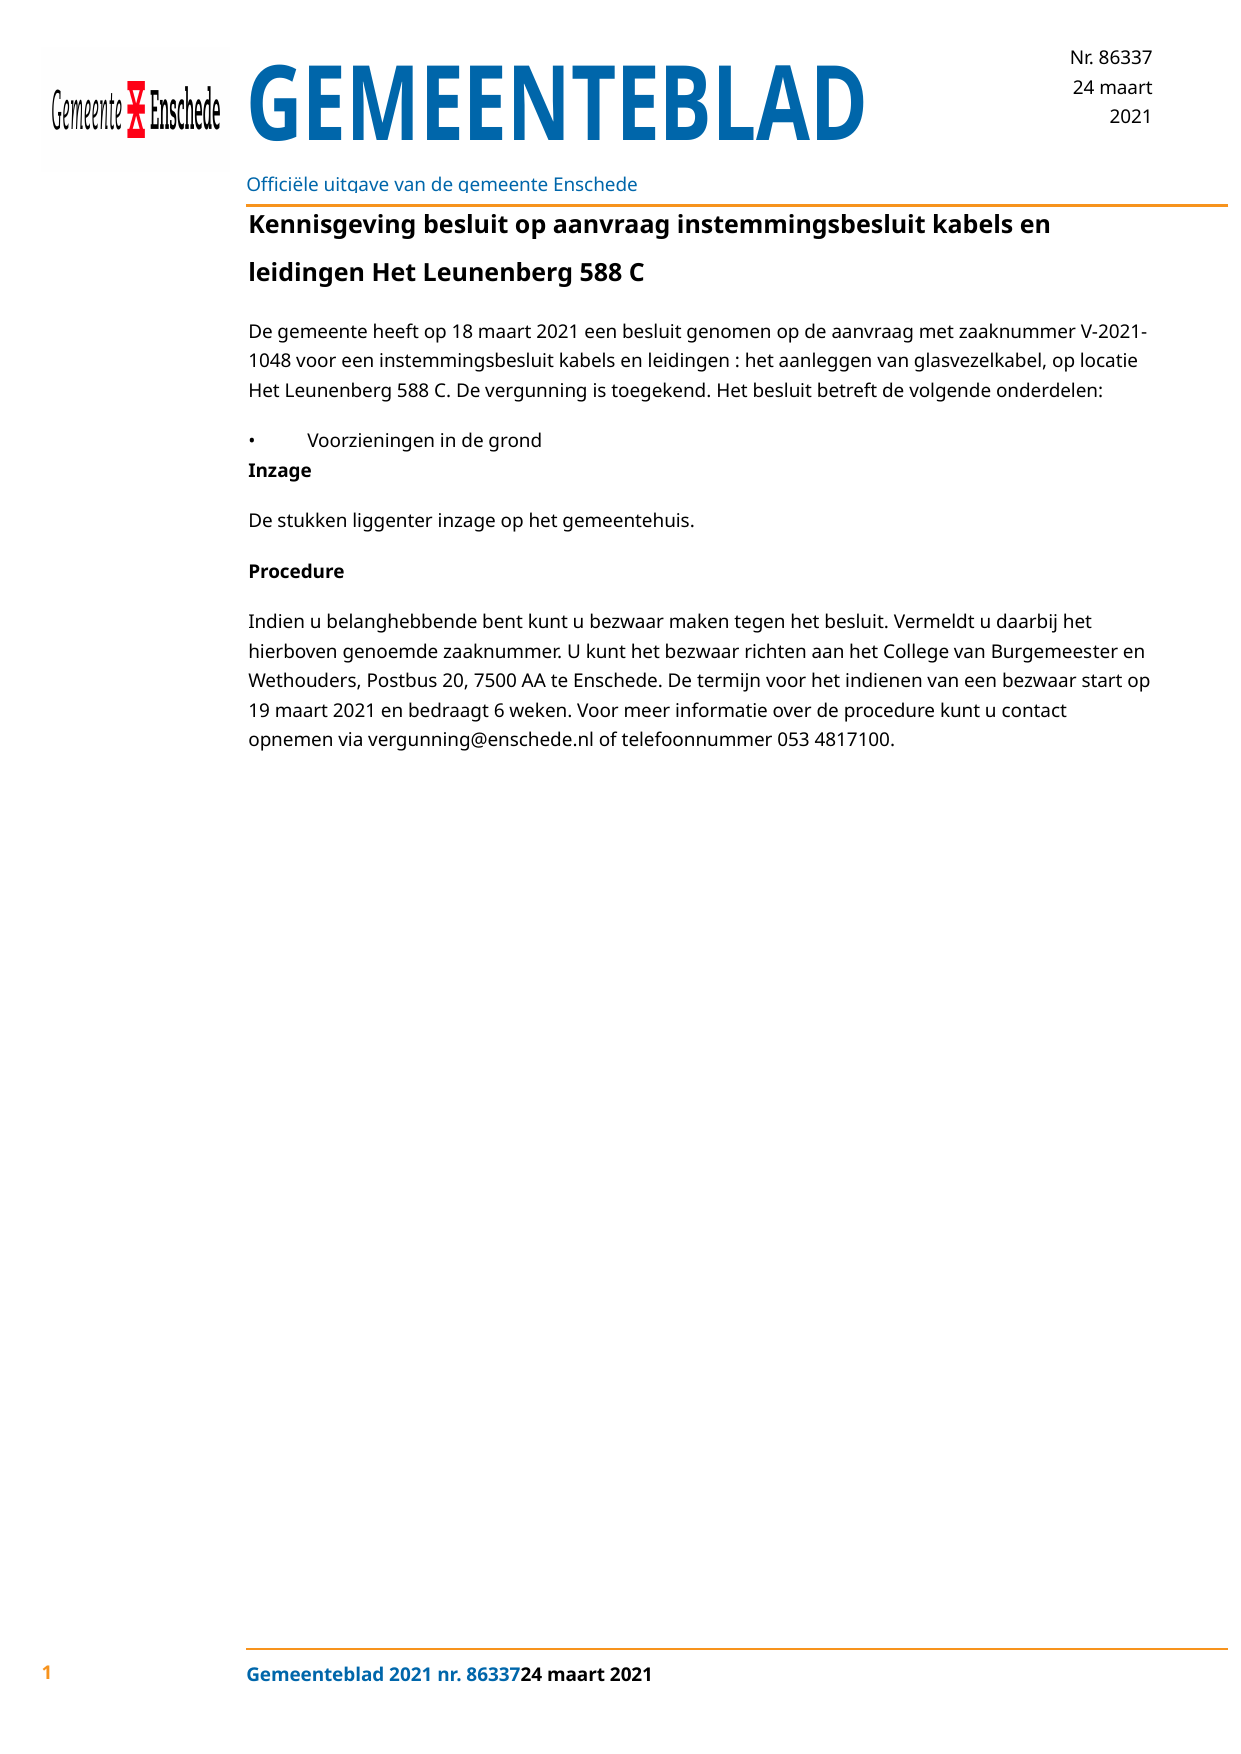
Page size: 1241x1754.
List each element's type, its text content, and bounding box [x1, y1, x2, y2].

list Voorzieningen in de grond [248, 427, 1152, 453]
text Indien u belanghebbende bent kunt u bezwaar maken tegen het besluit. Vermeldt u daarbij het hierboven genoemde zaaknummer. U kunt het bezwaar richten aan het College van Burgemees­ter en Wethouders, Postbus 20, 7500 AA te Enschede. De termijn voor het indienen van een bezwaar start op 19 maart 2021 en bedraagt 6 weken. Voor meer informatie over de procedure kunt u contact opnemen via vergunning@enschede.nl of telefoonnummer 053 4817100. [248, 608, 1152, 752]
text Kennisgeving besluit op aanvraag instemmingsbesluit kabels en leidingen Het Leunenberg 588 C [248, 207, 1152, 288]
text Procedure [248, 558, 1152, 584]
text De stukken liggenter inzage op het gemeentehuis. [248, 507, 1152, 533]
text De gemeente heeft op 18 maart 2021 een besluit genomen op de aanvraag met zaaknummer V-2021-1048 voor een instemmingsbesluit kabels en leidingen : het aanleggen van glasvezelkabel, op locatie Het Leunenberg 588 C. De vergunning is toegekend. Het besluit betreft de volgende onderdelen: [248, 318, 1152, 403]
picture [41, 47, 231, 172]
text Inzage [248, 457, 1152, 483]
